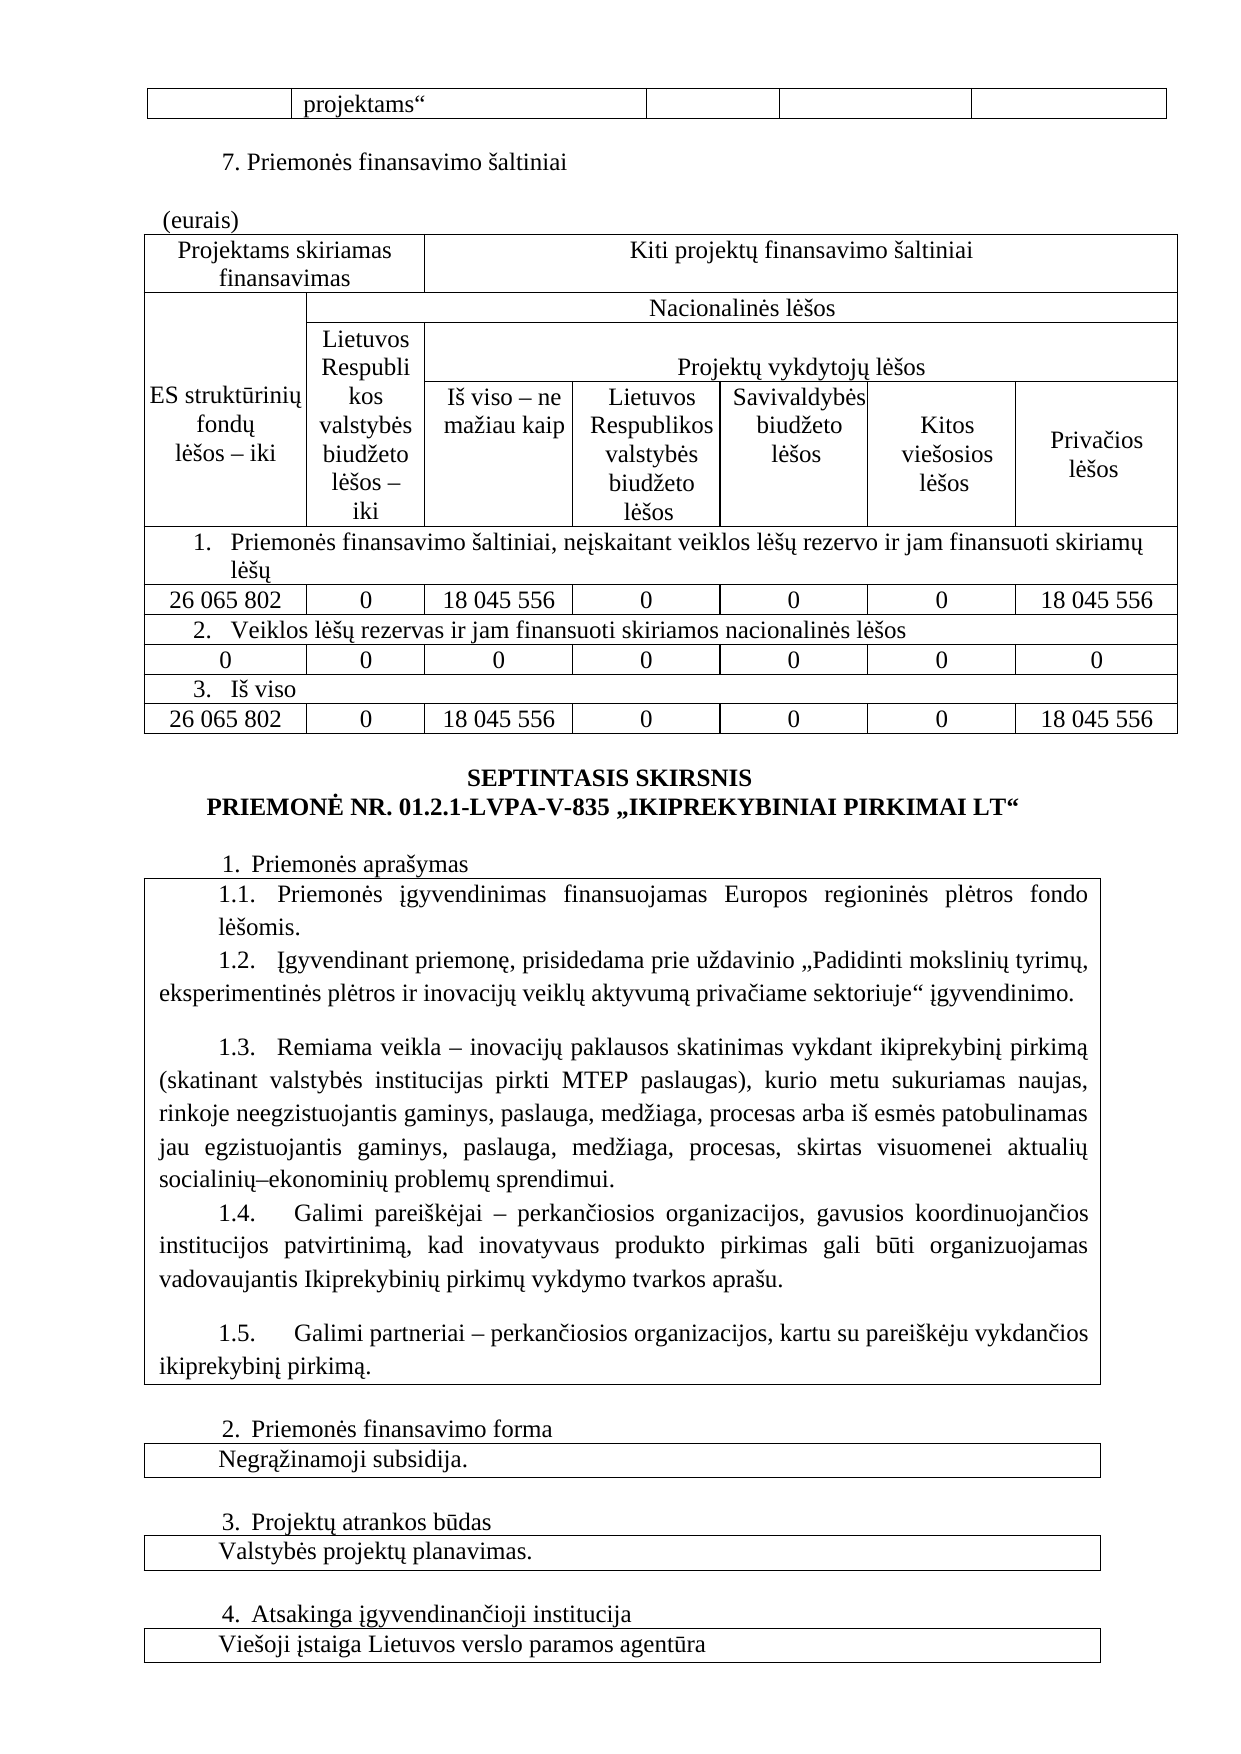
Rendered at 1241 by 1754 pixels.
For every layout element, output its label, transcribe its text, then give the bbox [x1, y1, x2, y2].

table_cell 0 [1016, 645, 1177, 673]
table_cell [780, 89, 971, 118]
table_cell 2. Veiklos lėšų rezervas ir jam finansuoti skiriamos nacionalinės lėšos [145, 615, 1177, 644]
text 1. Priemonės aprašymas [222, 849, 1078, 878]
table_header Valstybės projektų planavimas. [145, 1536, 1100, 1569]
table_cell Privačios lėšos [1016, 382, 1177, 526]
table_cell Nacionalinės lėšos [307, 293, 1177, 322]
table_cell 18 045 556 [1016, 585, 1177, 614]
text 7. Priemonės finansavimo šaltiniai [148, 147, 1078, 176]
table_cell Iš viso – ne mažiau kaip [425, 382, 572, 526]
table_cell [148, 89, 291, 118]
text 3. Projektų atrankos būdas [222, 1507, 1078, 1535]
table_cell 1.2. Įgyvendinant priemonę, prisidedama prie uždavinio „Padidinti mokslinių tyrimų, eksperimentinės plėtros ir inovacijų veiklų aktyvumą privačiame sektoriuje“ įgyvendinimo. 1.3. Remiama veikla – inovacijų paklausos skatinimas vykdant ikiprekybinį pirkimą (skatinant valstybės institucijas pirkti MTEP paslaugas), kurio metu sukuriamas naujas, rinkoje neegzistuojantis gaminys, paslauga, medžiaga, procesas arba iš esmės patobulinamas jau egzistuojantis gaminys, paslauga, medžiaga, procesas, skirtas visuomenei aktualių socialinių–ekonominių problemų sprendimui. [145, 945, 1100, 1198]
table_cell Kitos viešosios lėšos [868, 382, 1015, 526]
table_cell 0 [307, 704, 424, 733]
table_cell 18 045 556 [425, 585, 572, 614]
text (eurais) [148, 176, 800, 234]
table_cell 26 065 802 [145, 704, 306, 733]
table_cell 0 [721, 704, 867, 733]
text 2. Priemonės finansavimo forma [222, 1414, 1078, 1443]
table_cell 0 [868, 704, 1015, 733]
table_cell 0 [721, 585, 867, 614]
table_cell 0 [573, 704, 719, 733]
table_cell 0 [573, 645, 719, 673]
text SEPTINTASIS SKIRSNIS [148, 763, 1078, 792]
table_cell 0 [425, 645, 572, 673]
table_cell 1.4. Galimi pareiškėjai – perkančiosios organizacijos, gavusios koordinuojančios institucijos patvirtinimą, kad inovatyvaus produkto pirkimas gali būti organizuojamas vadovaujantis Ikiprekybinių pirkimų vykdymo tvarkos aprašu. 1.5. Galimi partneriai – perkančiosios organizacijos, kartu su pareiškėju vykdančios ikiprekybinį pirkimą. [145, 1198, 1100, 1384]
table_header 1.1. Priemonės įgyvendinimas finansuojamas Europos regioninės plėtros fondo lėšomis. [145, 879, 1100, 945]
table_cell 0 [307, 585, 424, 614]
table_cell 18 045 556 [1016, 704, 1177, 733]
table_header Viešoji įstaiga Lietuvos verslo paramos agentūra [145, 1629, 1100, 1662]
table_cell [647, 89, 779, 118]
table_cell Projektų vykdytojų lėšos [425, 323, 1177, 381]
table_cell 0 [868, 585, 1015, 614]
table_cell Lietuvos Respublikos valstybės biudžeto lėšos [573, 382, 719, 526]
text PRIEMONĖ NR. 01.2.1-LVPA-V-835 „IKIPREKYBINIAI PIRKIMAI LT“ [148, 792, 1078, 820]
table_cell 0 [868, 645, 1015, 673]
table_cell Lietuvos Respublikos valstybės biudžeto lėšos – iki [307, 323, 424, 526]
table_cell 26 065 802 [145, 585, 306, 614]
table_cell ES struktūrinių fondų lėšos – iki [145, 293, 306, 526]
table_cell 3. Iš viso [145, 675, 1177, 703]
table_cell 18 045 556 [425, 704, 572, 733]
table_cell [972, 89, 1166, 118]
table_header Kiti projektų finansavimo šaltiniai [425, 235, 1177, 292]
table_header Projektams skiriamas finansavimas [145, 235, 424, 292]
table_header Negrąžinamoji subsidija. [145, 1444, 1100, 1477]
table_cell 0 [721, 645, 867, 673]
table_cell 0 [307, 645, 424, 673]
text 4. Atsakinga įgyvendinančioji institucija [222, 1599, 1078, 1628]
table_cell projektams“ [292, 89, 646, 118]
table_cell 0 [573, 585, 719, 614]
table_cell 1. Priemonės finansavimo šaltiniai, neįskaitant veiklos lėšų rezervo ir jam finansuoti skiriamų lėšų [145, 527, 1177, 584]
table_cell 0 [145, 645, 306, 673]
table_cell Savivaldybės biudžeto lėšos [721, 382, 867, 526]
